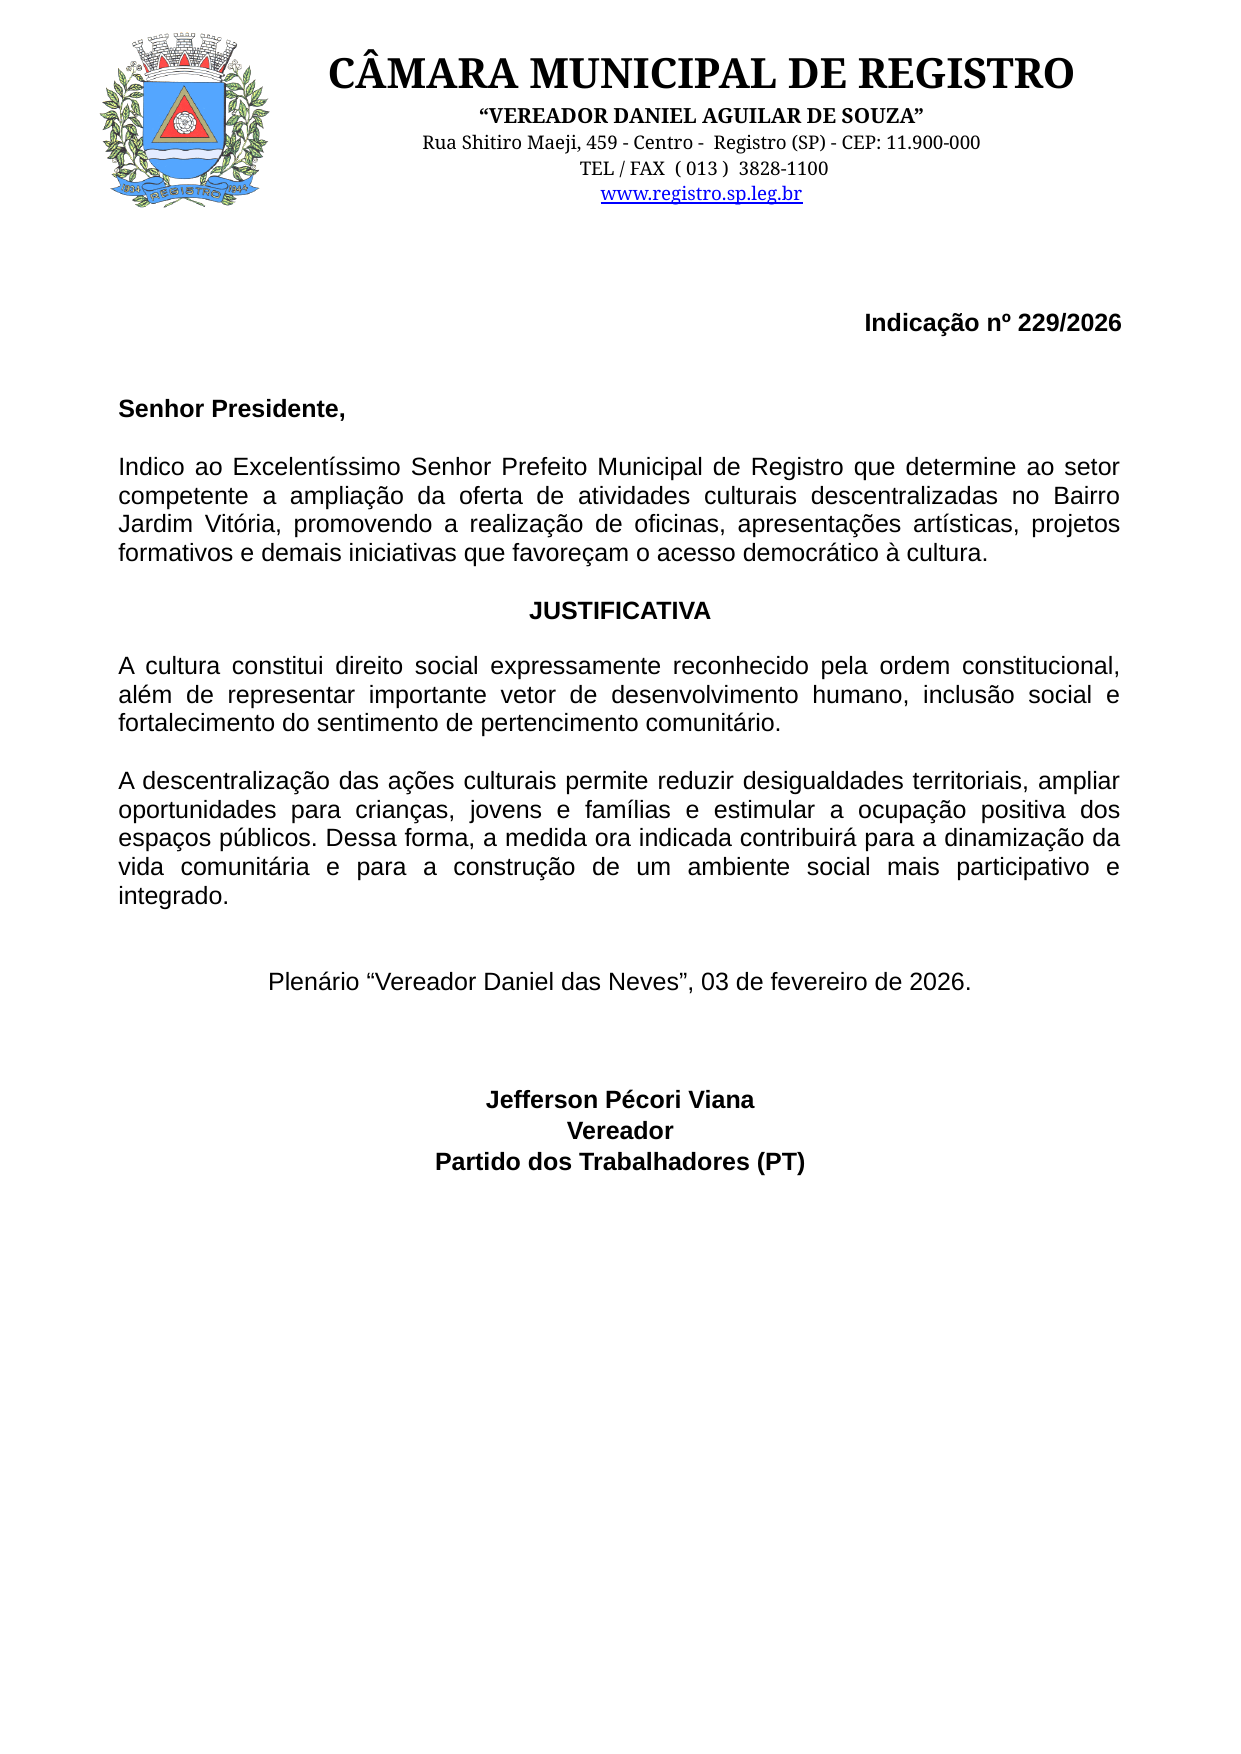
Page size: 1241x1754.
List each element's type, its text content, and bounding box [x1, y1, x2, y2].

text A descentralização das ações culturais permite reduzir desigualdades territoriais, ampliar oportunidades para crianças, jovens e famílias e estimular a ocupação positiva dos espaços públicos. Dessa forma, a medida ora indicada contribuirá para a dinamização da vida comunitária e para a construção de um ambiente social mais participativo e integrado. [118, 766, 1122, 909]
text Indicação nº 229/2026 [118, 308, 1122, 337]
text JUSTIFICATIVA [118, 596, 1122, 624]
text A cultura constitui direito social expressamente reconhecido pela ordem constitucional, além de representar importante vetor de desenvolvimento humano, inclusão social e fortalecimento do sentimento de pertencimento comunitário. [118, 651, 1122, 737]
text Plenário “Vereador Daniel das Neves”, 03 de fevereiro de 2026. [118, 967, 1122, 996]
text Jefferson Pécori Viana [118, 1082, 1122, 1113]
text Indico ao Excelentíssimo Senhor Prefeito Municipal de Registro que determine ao setor competente a ampliação da oferta de atividades culturais descentralizadas no Bairro Jardim Vitória, promovendo a realização de oficinas, apresentações artísticas, projetos formativos e demais iniciativas que favoreçam o acesso democrático à cultura. [118, 452, 1122, 567]
text Partido dos Trabalhadores (PT) [118, 1144, 1122, 1176]
text Senhor Presidente, [118, 394, 1122, 423]
text Vereador [118, 1113, 1122, 1144]
